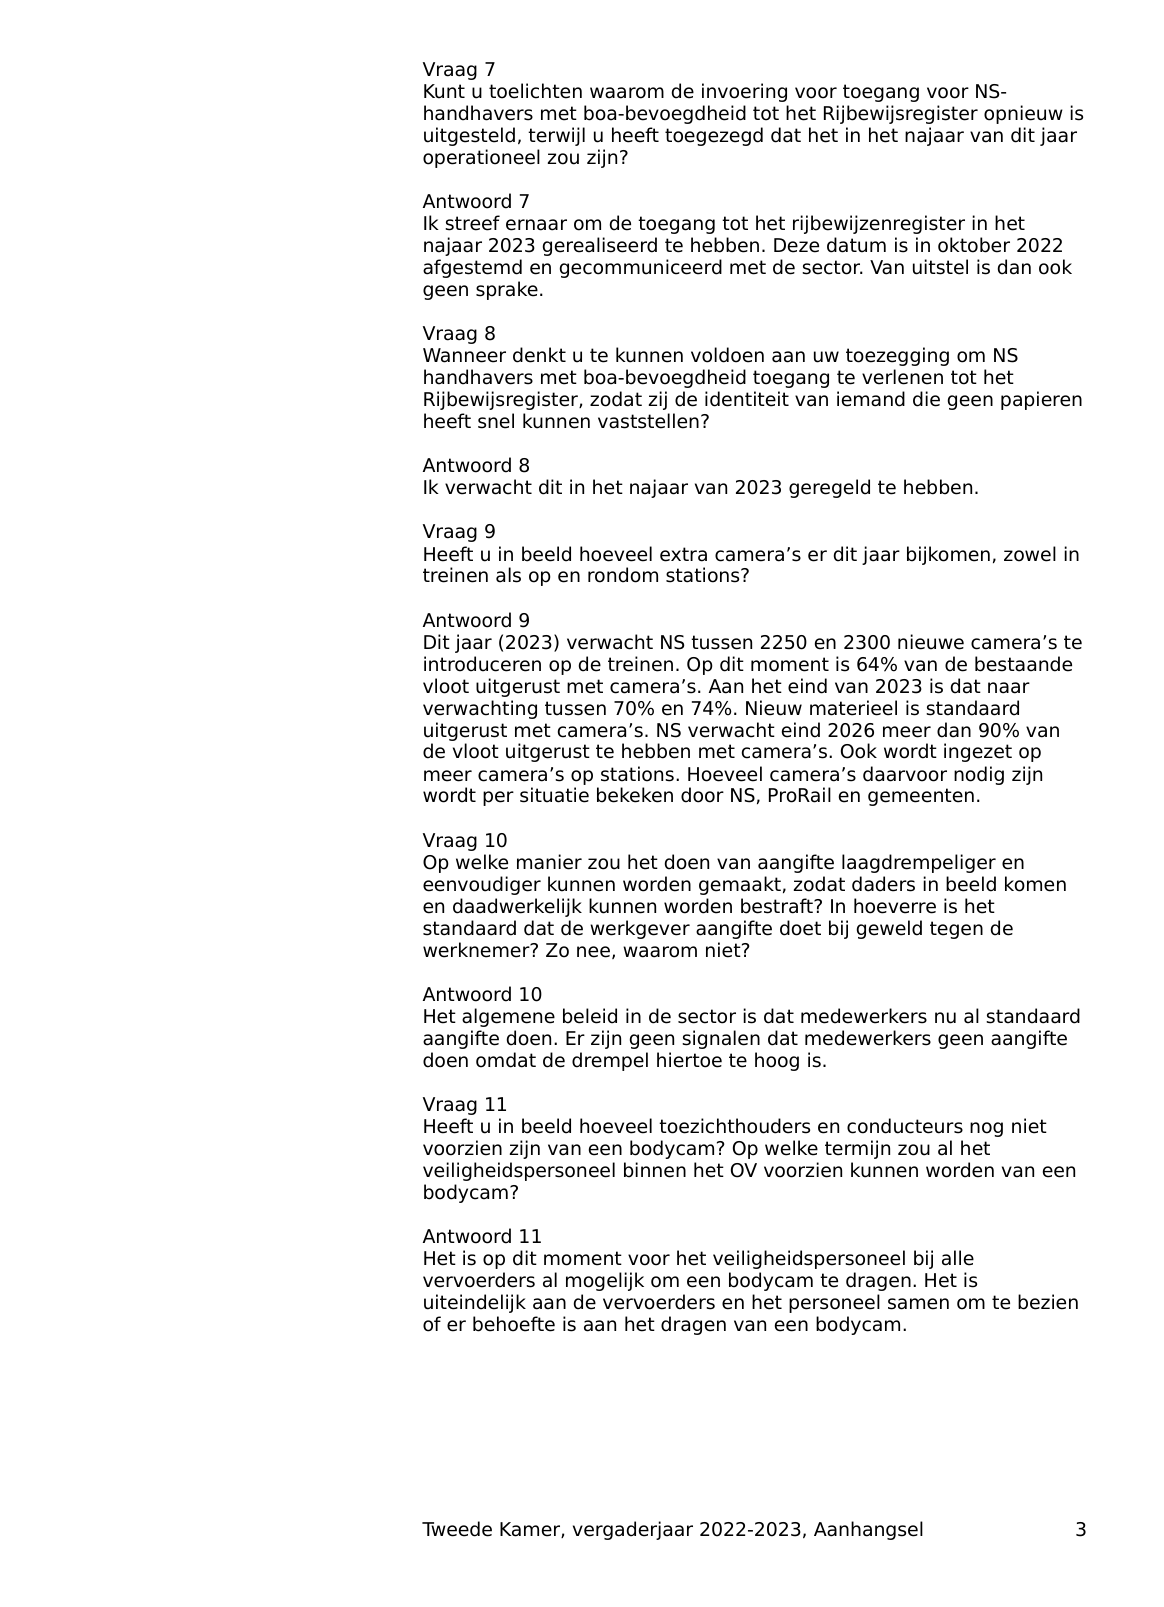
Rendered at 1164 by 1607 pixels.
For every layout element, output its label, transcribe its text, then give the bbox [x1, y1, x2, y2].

text Ik streef ernaar om de toegang tot het rijbewijzenregister in het najaar 2023 gerealiseerd te hebben. Deze datum is in oktober 2022 afgestemd en gecommuniceerd met de sector. Van uitstel is dan ook geen sprake. [422, 213, 1087, 301]
text Het is op dit moment voor het veiligheidspersoneel bij alle vervoerders al mogelijk om een bodycam te dragen. Het is uiteindelijk aan de vervoerders en het personeel samen om te bezien of er behoefte is aan het dragen van een bodycam. [422, 1248, 1087, 1336]
text Heeft u in beeld hoeveel toezichthouders en conducteurs nog niet voorzien zijn van een bodycam? Op welke termijn zou al het veiligheidspersoneel binnen het OV voorzien kunnen worden van een bodycam? [422, 1116, 1087, 1204]
text Antwoord 10 [422, 984, 1087, 1006]
text Het algemene beleid in de sector is dat medewerkers nu al standaard aangifte doen. Er zijn geen signalen dat medewerkers geen aangifte doen omdat de drempel hiertoe te hoog is. [422, 1006, 1087, 1072]
text Op welke manier zou het doen van aangifte laagdrempeliger en eenvoudiger kunnen worden gemaakt, zodat daders in beeld komen en daadwerkelijk kunnen worden bestraft? In hoeverre is het standaard dat de werkgever aangifte doet bij geweld tegen de werknemer? Zo nee, waarom niet? [422, 852, 1087, 961]
text Wanneer denkt u te kunnen voldoen aan uw toezegging om NS handhavers met boa-bevoegdheid toegang te verlenen tot het Rijbewijsregister, zodat zij de identiteit van iemand die geen papieren heeft snel kunnen vaststellen? [422, 345, 1087, 433]
text Antwoord 7 [422, 191, 1087, 213]
text Antwoord 9 [422, 609, 1087, 632]
text Ik verwacht dit in het najaar van 2023 geregeld te hebben. [422, 477, 1087, 499]
text Antwoord 8 [422, 455, 1087, 477]
text Vraag 8 [422, 323, 1087, 345]
text Vraag 11 [422, 1094, 1087, 1116]
text Vraag 9 [422, 521, 1087, 543]
text Vraag 7 [422, 59, 1087, 81]
text Heeft u in beeld hoeveel extra camera’s er dit jaar bijkomen, zowel in treinen als op en rondom stations? [422, 543, 1087, 587]
text Antwoord 11 [422, 1226, 1087, 1248]
text Kunt u toelichten waarom de invoering voor toegang voor NS-handhavers met boa-bevoegdheid tot het Rijbewijsregister opnieuw is uitgesteld, terwijl u heeft toegezegd dat het in het najaar van dit jaar operationeel zou zijn? [422, 81, 1087, 169]
text Dit jaar (2023) verwacht NS tussen 2250 en 2300 nieuwe camera’s te introduceren op de treinen. Op dit moment is 64% van de bestaande vloot uitgerust met camera’s. Aan het eind van 2023 is dat naar verwachting tussen 70% en 74%. Nieuw materieel is standaard uitgerust met camera’s. NS verwacht eind 2026 meer dan 90% van de vloot uitgerust te hebben met camera’s. Ook wordt ingezet op meer camera’s op stations. Hoeveel camera’s daarvoor nodig zijn wordt per situatie bekeken door NS, ProRail en gemeenten. [422, 632, 1087, 807]
text Vraag 10 [422, 829, 1087, 852]
